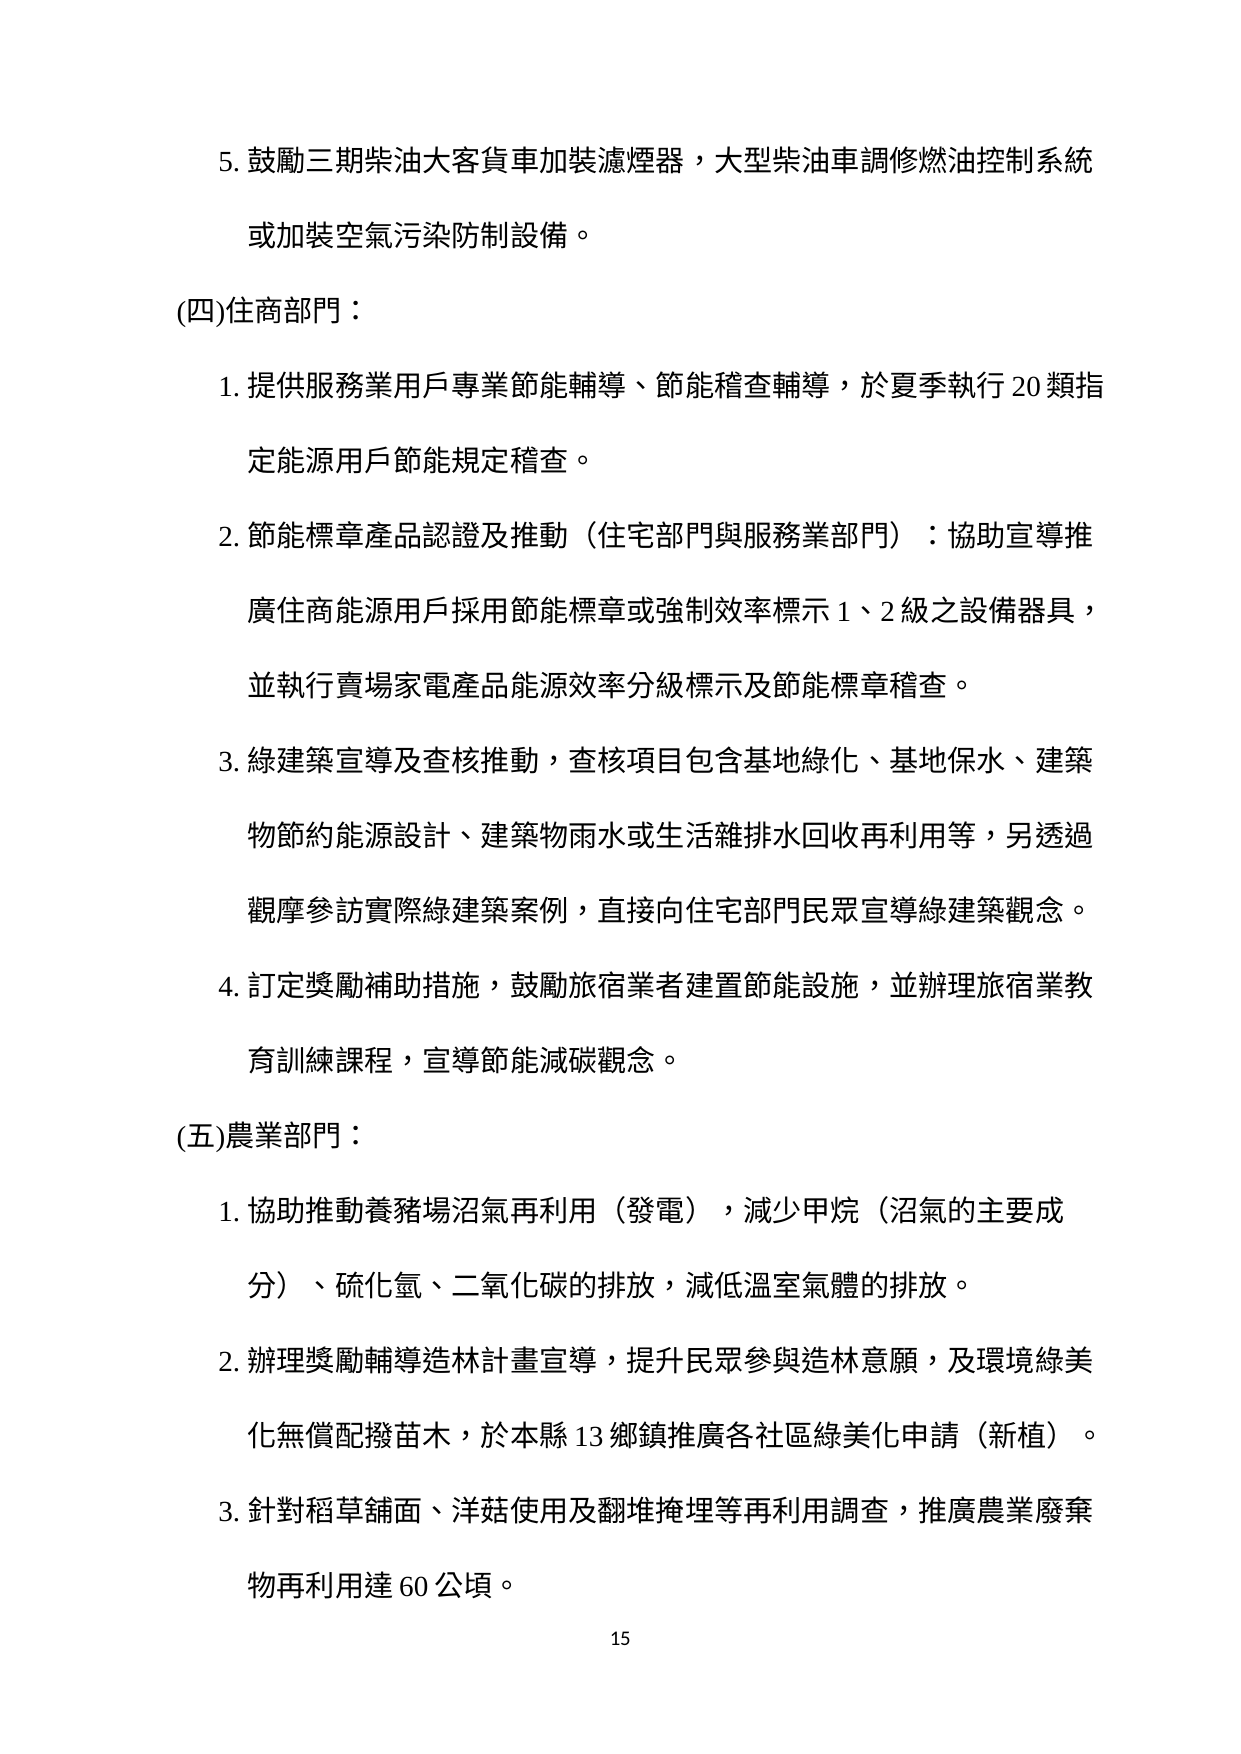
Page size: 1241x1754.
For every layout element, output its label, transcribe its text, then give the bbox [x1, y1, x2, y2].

text 1. 提供服務業用戶專業節能輔導、節能稽查輔導，於夏季執行20類指定能源用戶節能規定稽查。 [218, 347, 1122, 497]
text 5. 鼓勵三期柴油大客貨車加裝濾煙器，大型柴油車調修燃油控制系統或加裝空氣污染防制設備。 [218, 122, 1122, 272]
text 3. 針對稻草舖面、洋菇使用及翻堆掩埋等再利用調查，推廣農業廢棄物再利用達60公頃。 [218, 1472, 1122, 1622]
text 1. 協助推動養豬場沼氣再利用（發電），減少甲烷（沼氣的主要成分）、硫化氫、二氧化碳的排放，減低溫室氣體的排放。 [218, 1172, 1122, 1322]
text 2. 辦理獎勵輔導造林計畫宣導，提升民眾參與造林意願，及環境綠美化無償配撥苗木，於本縣13鄉鎮推廣各社區綠美化申請（新植）。 [218, 1322, 1122, 1472]
text (四)住商部門： [118, 272, 1122, 347]
text 3. 綠建築宣導及查核推動，查核項目包含基地綠化、基地保水、建築物節約能源設計、建築物雨水或生活雜排水回收再利用等，另透過觀摩參訪實際綠建築案例，直接向住宅部門民眾宣導綠建築觀念。 [218, 722, 1122, 947]
text 2. 節能標章產品認證及推動（住宅部門與服務業部門）：協助宣導推廣住商能源用戶採用節能標章或強制效率標示1、2級之設備器具，並執行賣場家電產品能源效率分級標示及節能標章稽查。 [218, 497, 1122, 722]
text (五)農業部門： [118, 1097, 1122, 1172]
text 4. 訂定獎勵補助措施，鼓勵旅宿業者建置節能設施，並辦理旅宿業教育訓練課程，宣導節能減碳觀念。 [218, 947, 1122, 1097]
